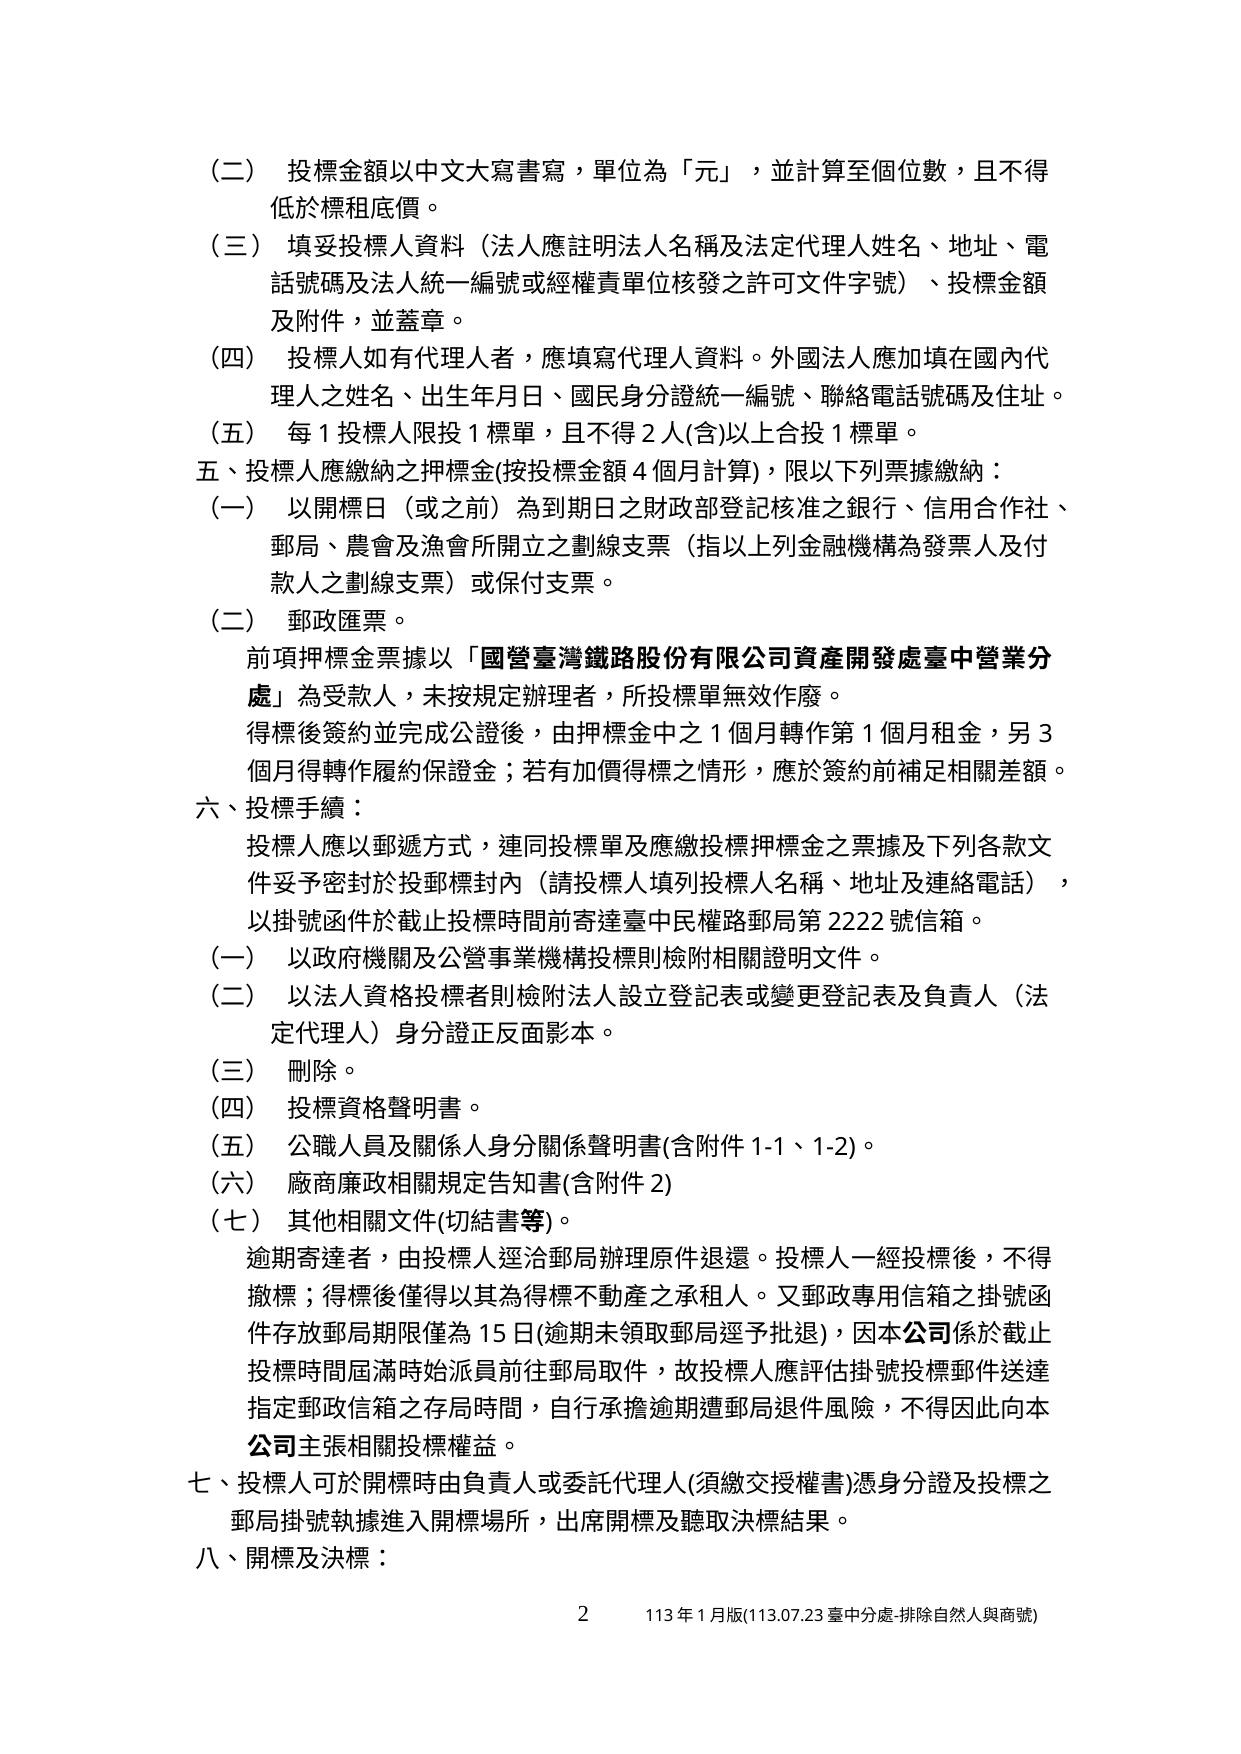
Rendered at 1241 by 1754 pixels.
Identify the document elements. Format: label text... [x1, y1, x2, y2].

list 以開標日（或之前）為到期日之財政部登記核准之銀行、信用合作社、郵局、農會及漁會所開立之劃線支票（指以上列金融機構為發票人及付款人之劃線支票）或保付支票。 [195, 487, 1051, 600]
list 以政府機關及公營事業機構投標則檢附相關證明文件。 [195, 937, 1051, 975]
list 刪除。 [195, 1050, 1051, 1087]
list 廠商廉政相關規定告知書(含附件2) [195, 1162, 1051, 1200]
text 七、投標人可於開標時由負責人或委託代理人(須繳交授權書)憑身分證及投標之郵局掛號執據進入開標場所，出席開標及聽取決標結果。 [187, 1462, 1053, 1537]
text 五、投標人應繳納之押標金(按投標金額4個月計算)，限以下列票據繳納： [195, 450, 1053, 487]
list 郵政匯票。 [195, 600, 1051, 637]
text 投標人應以郵遞方式，連同投標單及應繳投標押標金之票據及下列各款文件妥予密封於投郵標封內（請投標人填列投標人名稱、地址及連絡電話），以掛號函件於截止投標時間前寄達臺中民權路郵局第2222號信箱。 [246, 825, 1053, 937]
list 填妥投標人資料（法人應註明法人名稱及法定代理人姓名、地址、電話號碼及法人統一編號或經權責單位核發之許可文件字號）、投標金額及附件，並蓋章。 [195, 225, 1051, 337]
text 六、投標手續： [195, 787, 1053, 825]
list 每1投標人限投1標單，且不得2人(含)以上合投1標單。 [195, 412, 1051, 450]
list 投標資格聲明書。 [195, 1087, 1051, 1125]
list 以法人資格投標者則檢附法人設立登記表或變更登記表及負責人（法定代理人）身分證正反面影本。 [195, 975, 1051, 1050]
list 投標人如有代理人者，應填寫代理人資料。外國法人應加填在國內代理人之姓名、出生年月日、國民身分證統一編號、聯絡電話號碼及住址。 [195, 337, 1051, 412]
text 八、開標及決標： [195, 1537, 1053, 1575]
list 投標金額以中文大寫書寫，單位為「元」，並計算至個位數，且不得低於標租底價。 [195, 150, 1051, 225]
list 其他相關文件(切結書等)。 [195, 1200, 1051, 1237]
list 公職人員及關係人身分關係聲明書(含附件1-1、1-2)。 [195, 1125, 1051, 1162]
text 得標後簽約並完成公證後，由押標金中之1個月轉作第1個月租金，另3個月得轉作履約保證金；若有加價得標之情形，應於簽約前補足相關差額。 [246, 712, 1053, 787]
text 前項押標金票據以「國營臺灣鐵路股份有限公司資產開發處臺中營業分處」為受款人，未按規定辦理者，所投標單無效作廢。 [246, 637, 1053, 712]
text 逾期寄達者，由投標人逕洽郵局辦理原件退還。投標人一經投標後，不得撤標；得標後僅得以其為得標不動產之承租人。又郵政專用信箱之掛號函件存放郵局期限僅為15日(逾期未領取郵局逕予批退)，因本公司係於截止投標時間屆滿時始派員前往郵局取件，故投標人應評估掛號投標郵件送達指定郵政信箱之存局時間，自行承擔逾期遭郵局退件風險，不得因此向本公司主張相關投標權益。 [246, 1237, 1053, 1462]
